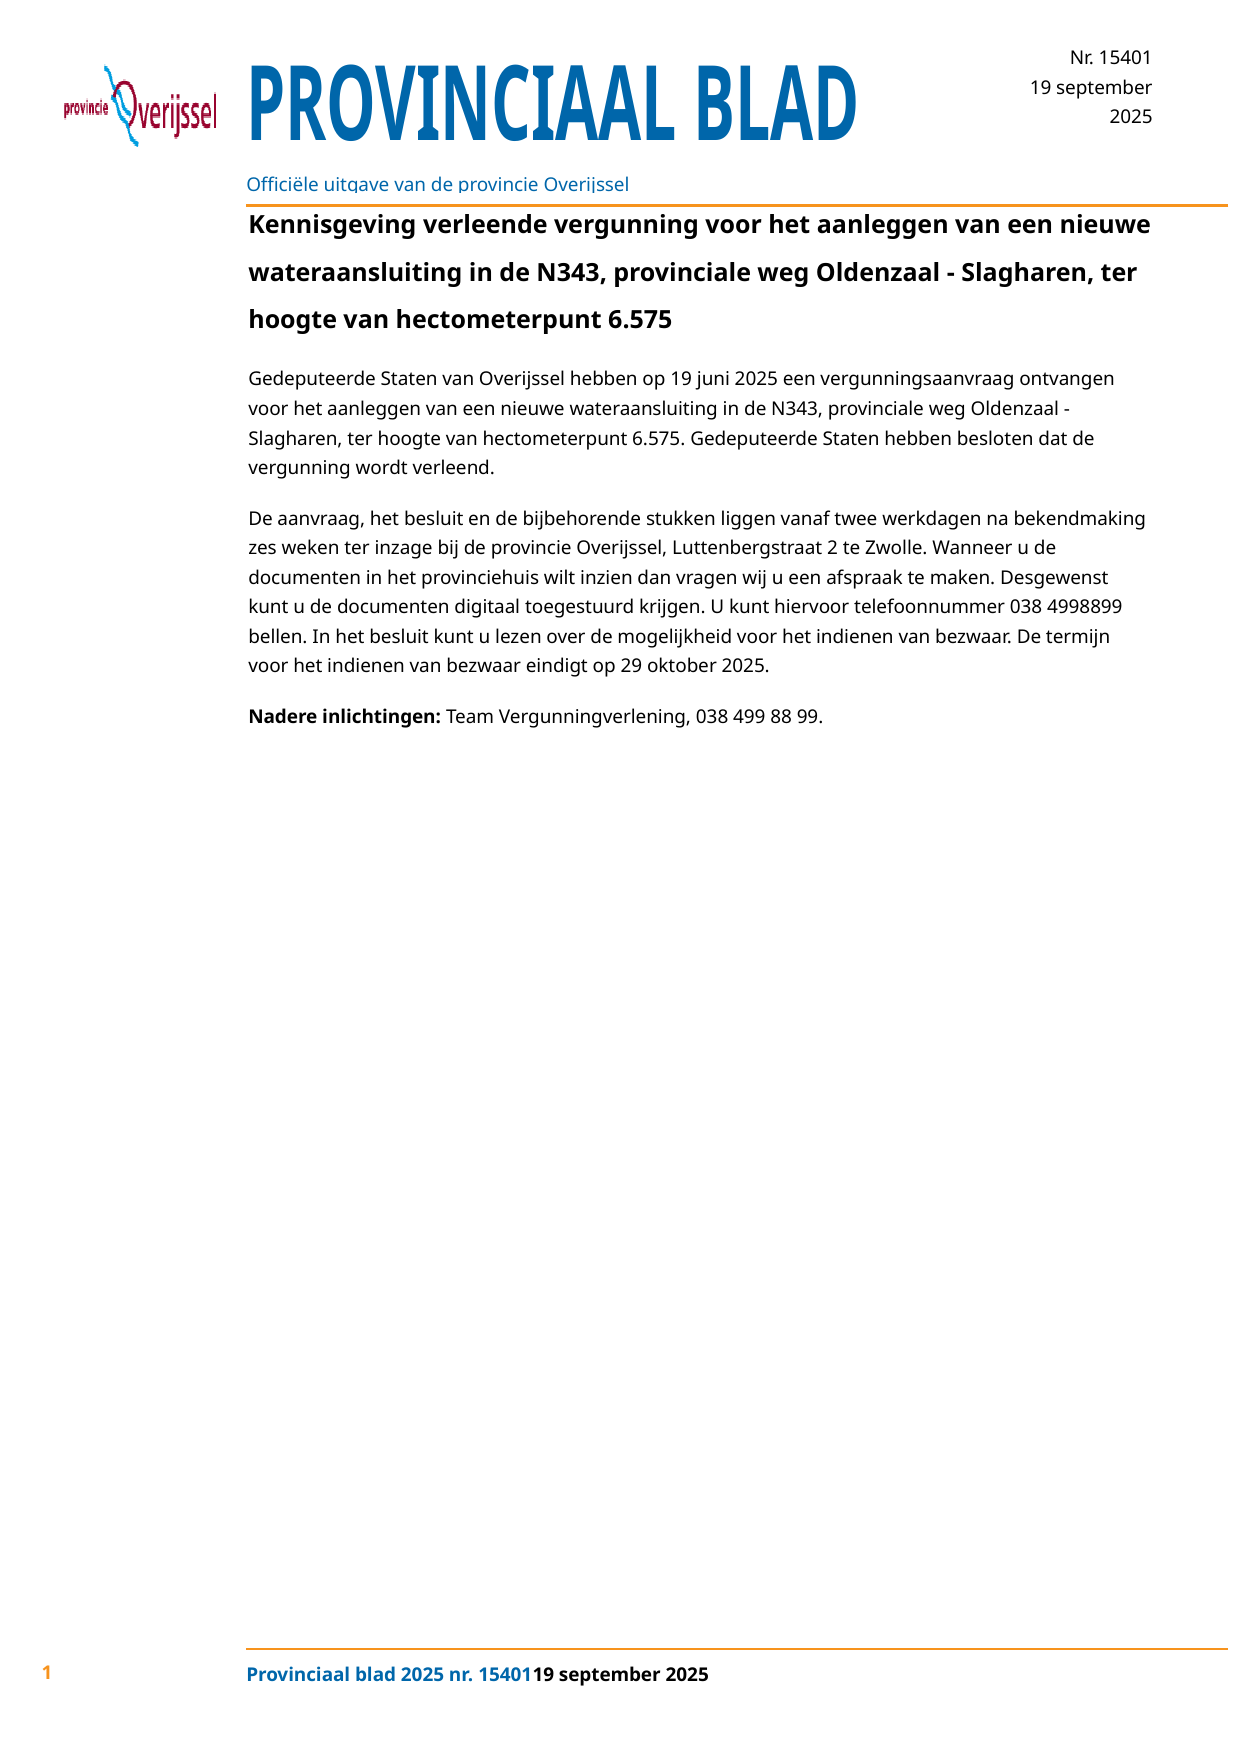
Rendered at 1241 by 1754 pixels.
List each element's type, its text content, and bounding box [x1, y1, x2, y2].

text Kennisgeving verleende vergunning voor het aanleggen van een nieuwe wateraansluiting in de N343, provinciale weg Oldenzaal - Slagharen, ter hoogte van hectometerpunt 6.575 [248, 207, 1152, 336]
picture [41, 47, 231, 172]
text Nadere inlichtingen: Team Vergunningverlening, 038 499 88 99. [248, 703, 1152, 729]
text Gedeputeerde Staten van Overijssel hebben op 19 juni 2025 een vergunningsaanvraag ontvangen voor het aanleggen van een nieuwe wateraansluiting in de N343, provinciale weg Oldenzaal - Slagharen, ter hoogte van hectometerpunt 6.575. Gedeputeerde Staten hebben besloten dat de vergunning wordt verleend. [248, 366, 1152, 480]
text De aanvraag, het besluit en de bijbehorende stukken liggen vanaf twee werkdagen na bekendmaking zes weken ter inzage bij de provincie Overijssel, Luttenbergstraat 2 te Zwolle. Wanneer u de documenten in het provinciehuis wilt inzien dan vragen wij u een afspraak te maken. Desgewenst kunt u de documenten digitaal toegestuurd krijgen. U kunt hiervoor telefoonnummer 038 4998899 bellen. In het besluit kunt u lezen over de mogelijkheid voor het indienen van bezwaar. De termijn voor het indienen van bezwaar eindigt op 29 oktober 2025. [248, 505, 1152, 678]
